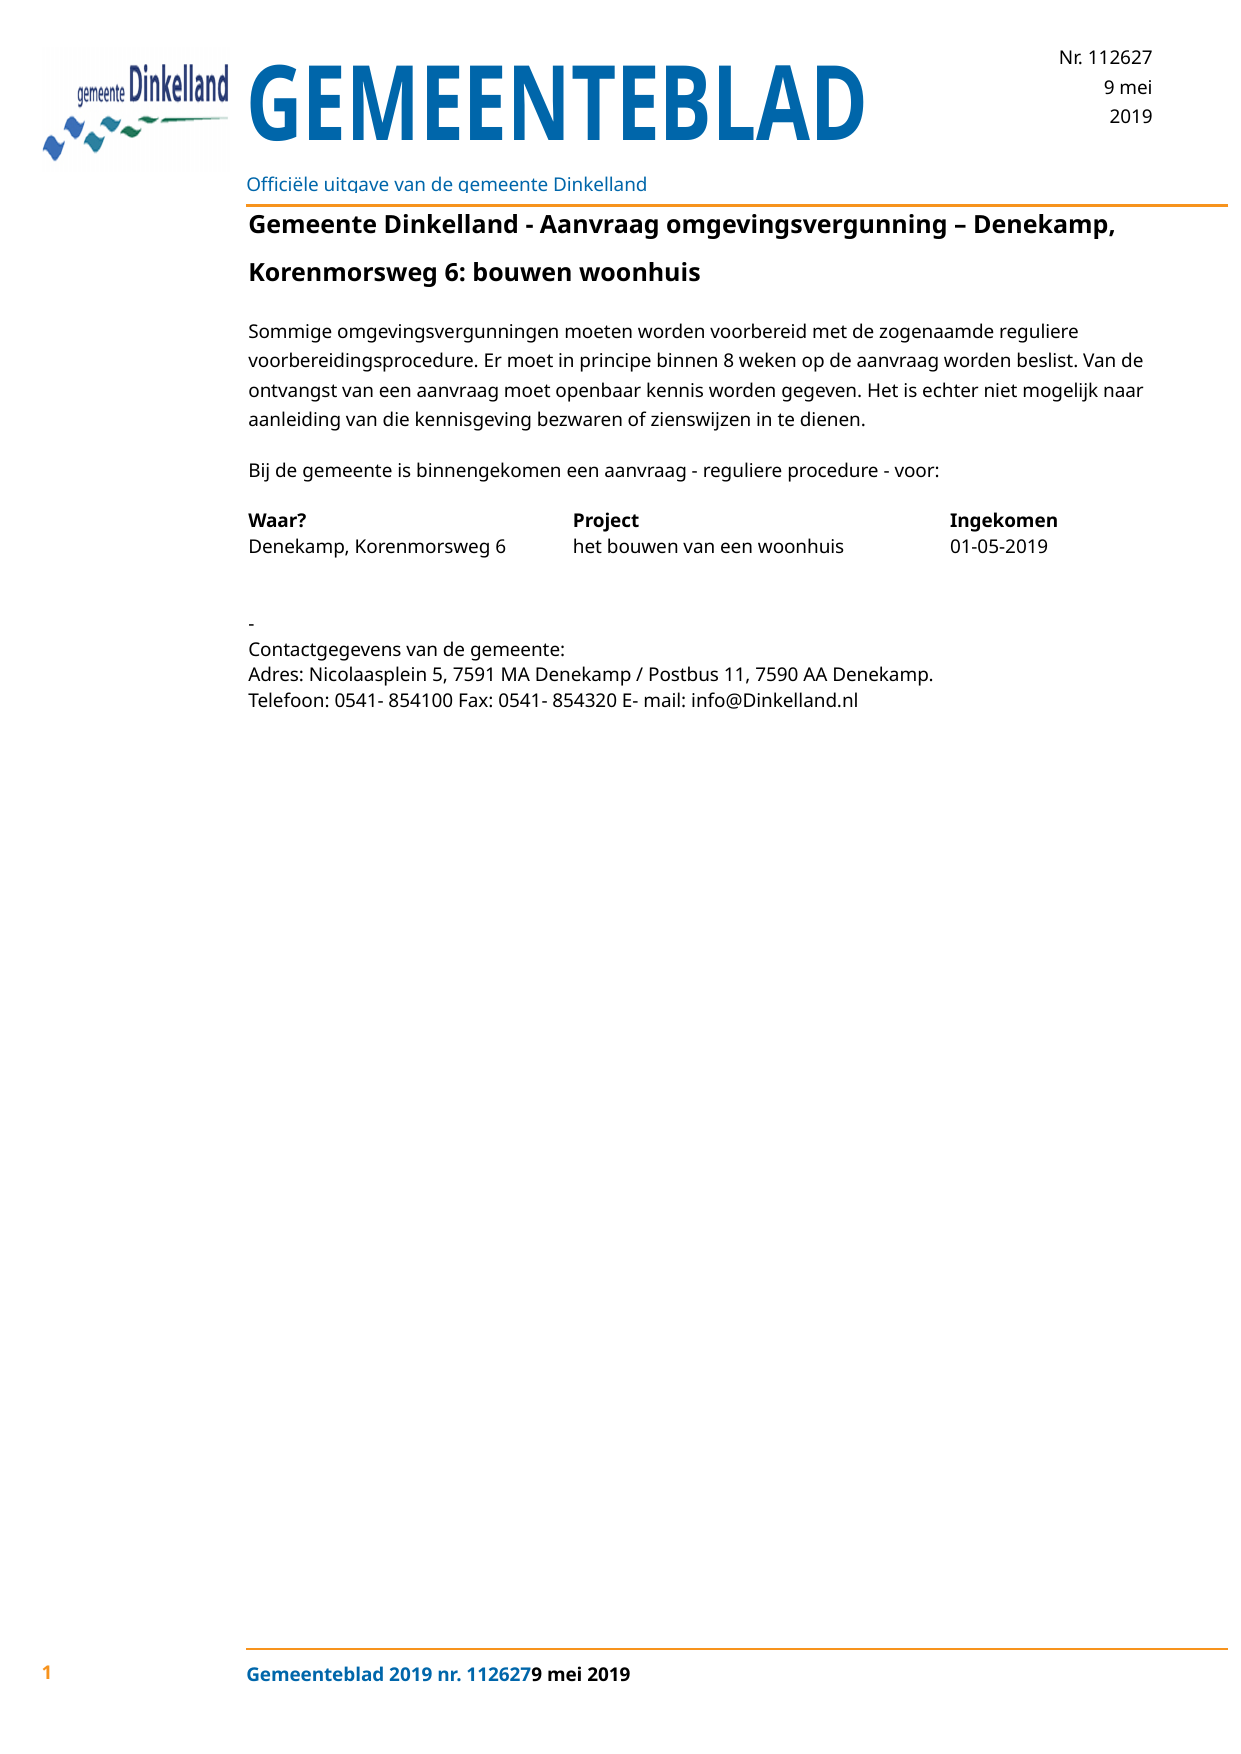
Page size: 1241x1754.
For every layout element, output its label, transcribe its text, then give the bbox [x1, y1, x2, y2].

text - [248, 610, 1152, 636]
table_cell Denekamp, Korenmorsweg 6 [248, 533, 573, 559]
text Bij de gemeente is binnengekomen een aanvraag - reguliere procedure - voor: [248, 457, 1152, 483]
table_cell 01-05-2019 [950, 533, 1152, 559]
text Sommige omgevingsvergunningen moeten worden voorbereid met de zogenaamde reguliere voorbereidingsprocedure. Er moet in principe binnen 8 weken op de aanvraag worden beslist. Van de ontvangst van een aanvraag moet openbaar kennis worden gegeven. Het is echter niet mogelijk naar aanleiding van die kennisgeving bezwaren of zienswijzen in te dienen. [248, 318, 1152, 432]
text Adres: Nicolaasplein 5, 7591 MA Denekamp / Postbus 11, 7590 AA Denekamp. [248, 662, 1152, 687]
table_header Waar? [248, 508, 573, 533]
table_header Ingekomen [950, 508, 1152, 533]
text Contactgegevens van de gemeente: [248, 636, 1152, 662]
text Telefoon: 0541- 854100 Fax: 0541- 854320 E- mail: info@Dinkelland.nl [248, 687, 1152, 713]
picture [41, 47, 231, 172]
table_header Project [573, 508, 950, 533]
table_cell het bouwen van een woonhuis [573, 533, 950, 559]
text Gemeente Dinkelland - Aanvraag omgevingsvergunning – Denekamp, Korenmorsweg 6: bouwen woonhuis [248, 207, 1152, 288]
